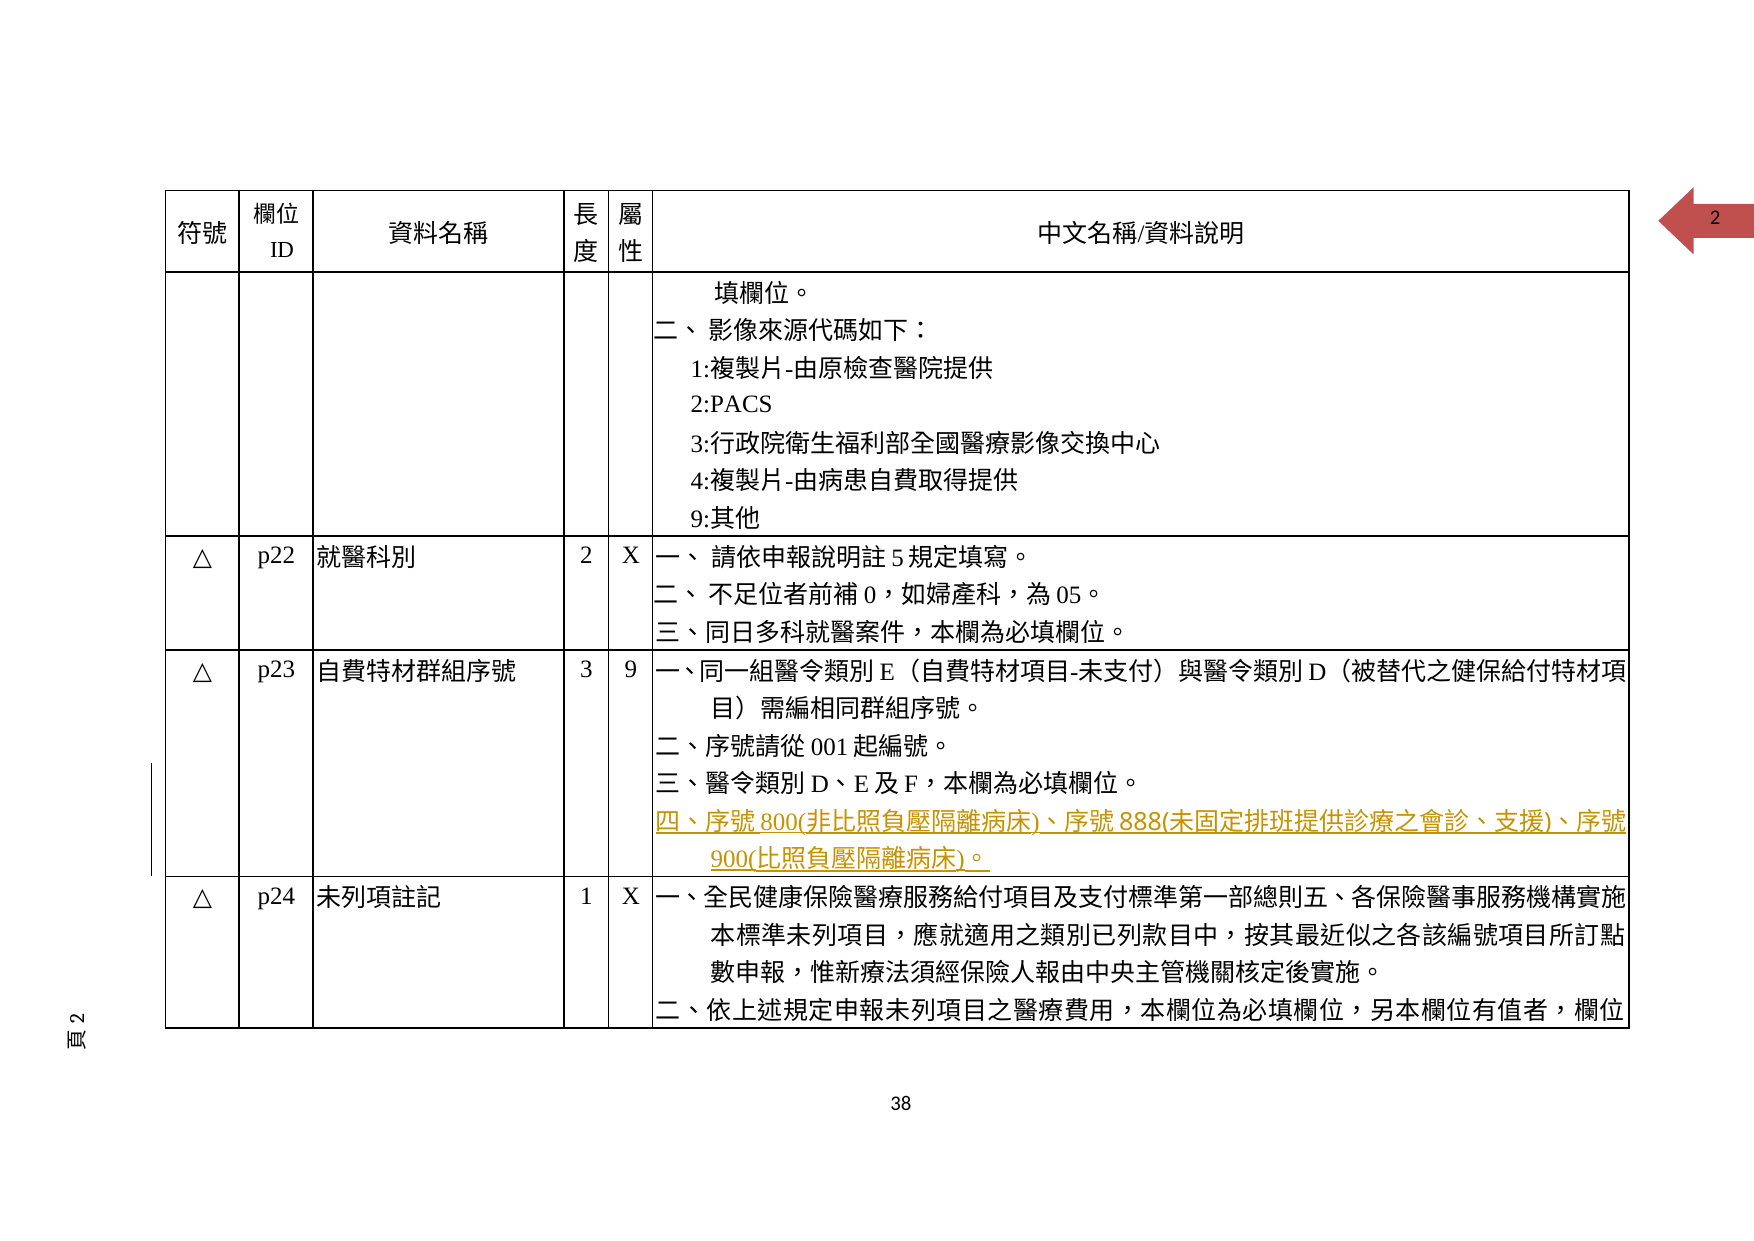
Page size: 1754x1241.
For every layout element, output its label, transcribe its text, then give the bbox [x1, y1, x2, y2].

table_cell 2 [565, 537, 608, 649]
table_cell △ [166, 537, 238, 649]
table_header 中文名稱/資料說明 [653, 191, 1628, 271]
table_cell p23 [240, 651, 312, 876]
table_header 符號 [166, 191, 238, 271]
table_cell △ [166, 651, 238, 876]
table_cell 未列項註記 [314, 877, 563, 1027]
table_cell [609, 273, 652, 535]
table_cell 一、全民健康保險醫療服務給付項目及支付標準第一部總則五、各保險醫事服務機構實施本標準未列項目，應就適用之類別已列款目中，按其最近似之各該編號項目所訂點數申報，惟新療法須經保險人報由中央主管機關核定後實施。 二、依上述規定申報未列項目之醫療費用，本欄位為必填欄位，另本欄位有值者，欄位 [653, 877, 1628, 1027]
table_cell 一、同一組醫令類別E（自費特材項目-未支付）與醫令類別D（被替代之健保給付特材項目）需編相同群組序號。 二、序號請從001起編號。 三、醫令類別D、E及F，本欄為必填欄位。 四、序號800(非比照負壓隔離病床)、序號888(未固定排班提供診療之會診、支援)、序號900(比照負壓隔離病床)。 [653, 651, 1628, 876]
table_cell 請依申報說明註5規定填寫。 不足位者前補0，如婦產科，為05。 三、同日多科就醫案件，本欄為必填欄位。 [653, 537, 1628, 649]
table_cell △ [166, 877, 238, 1027]
table_cell 9 [609, 651, 652, 876]
table_cell [240, 273, 312, 535]
table_cell 1 [565, 877, 608, 1027]
table_cell 「全民健康保險醫療服務給付項目及支付標準」編號P2101C、P2102C、P2103C、P2104C、P2105C、P2106C、P2107C、P2108C者，本欄為必填欄位。 影像來源代碼如下： 1:複製片-由原檢查醫院提供 2:PACS 3:行政院衛生福利部全國醫療影像交換中心 4:複製片-由病患自費取得提供 9:其他 [653, 273, 1628, 535]
table_cell [565, 273, 608, 535]
table_cell 自費特材群組序號 [314, 651, 563, 876]
table_cell X [609, 877, 652, 1027]
table_cell p22 [240, 537, 312, 649]
table_header 欄位 ID [240, 191, 312, 271]
table_cell 3 [565, 651, 608, 876]
table_header 屬性 [609, 191, 652, 271]
table_cell [166, 273, 238, 535]
table_header 資料名稱 [314, 191, 563, 271]
table_cell p24 [240, 877, 312, 1027]
table_cell 就醫科別 [314, 537, 563, 649]
table_header 長度 [565, 191, 608, 271]
table_cell [314, 273, 563, 535]
table_cell X [609, 537, 652, 649]
